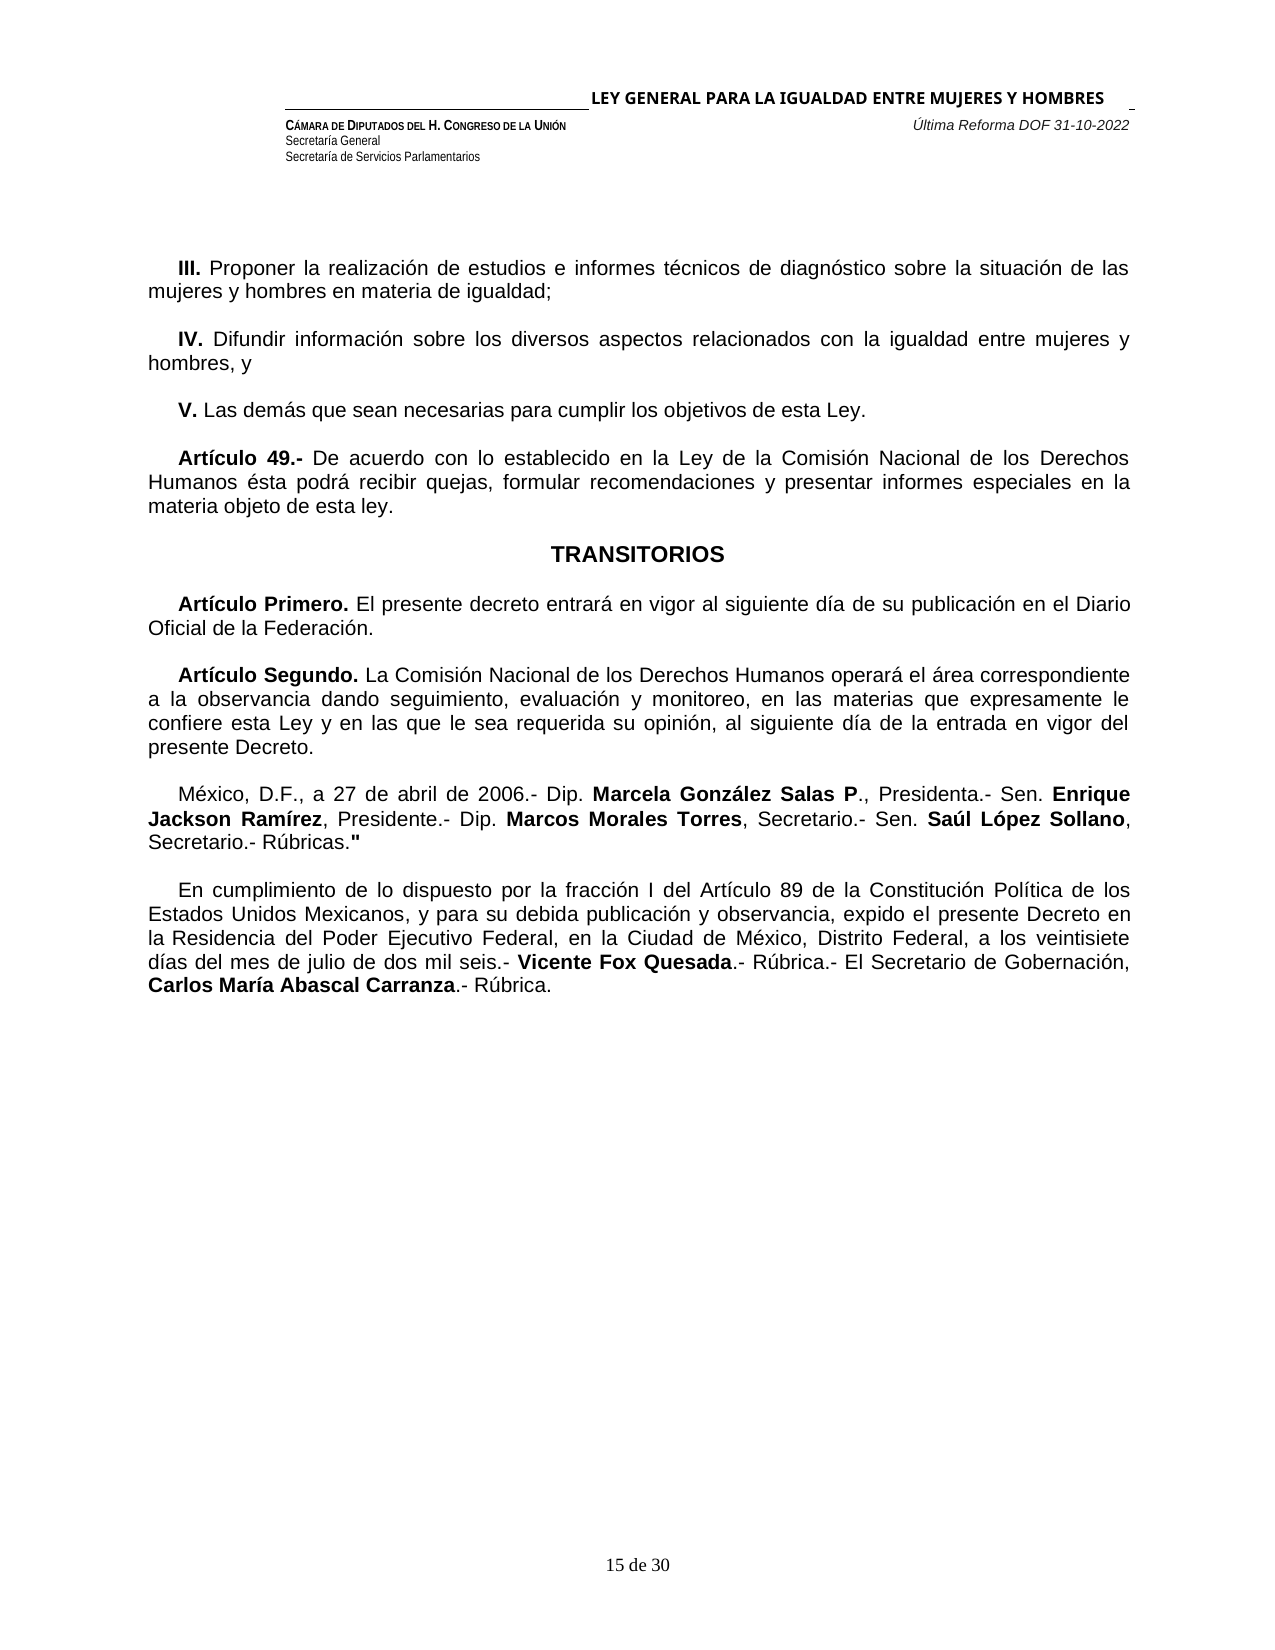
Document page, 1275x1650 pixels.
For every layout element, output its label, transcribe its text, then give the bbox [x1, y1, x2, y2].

text Artículo Primero. El presente decreto entrará en vigor al siguiente día de su publicación en el Diario [178, 591, 1148, 615]
text México, D.F., a 27 de abril de 2006.- Dip. Marcela González Salas P., Presidenta.- Sen. Enrique Jackson Ramírez, Presidente.- Dip. Marcos Morales Torres, Secretario.- Sen. Saúl López Sollano, Secretario.- Rúbricas." [148, 783, 1131, 854]
text V. Las demás que sean necesarias para cumplir los objetivos de esta Ley. [178, 398, 1148, 422]
text Artículo Segundo. La Comisión Nacional de los Derechos Humanos operará el área correspondiente a la observancia dando seguimiento, evaluación y monitoreo, en las materias que expresamente le confiere esta Ley y en las que le sea requerida su opinión, al siguiente día de la entrada en vigor del presente Decreto. [148, 663, 1130, 759]
text III. Proponer la realización de estudios e informes técnicos de diagnóstico sobre la situación de las mujeres y hombres en materia de igualdad; [148, 255, 1130, 303]
text Artículo 49.- De acuerdo con lo establecido en la Ley de la Comisión Nacional de los Derechos Humanos ésta podrá recibir quejas, formular recomendaciones y presentar informes especiales en la materia objeto de esta ley. [148, 446, 1130, 517]
text Oficial de la Federación. [148, 616, 1148, 639]
text IV. Difundir información sobre los diversos aspectos relacionados con la igualdad entre mujeres y hombres, y [148, 326, 1130, 374]
text En cumplimiento de lo dispuesto por la fracción I del Artículo 89 de la Constitución Política de los Estados Unidos Mexicanos, y para su debida publicación y observancia, expido el presente Decreto en la Residencia del Poder Ejecutivo Federal, en la Ciudad de México, Distrito Federal, a los veintisiete días del mes de julio de dos mil seis.- Vicente Fox Quesada.- Rúbrica.- El Secretario de Gobernación, Carlos María Abascal Carranza.- Rúbrica. [148, 878, 1131, 997]
text TRANSITORIOS [547, 541, 728, 567]
